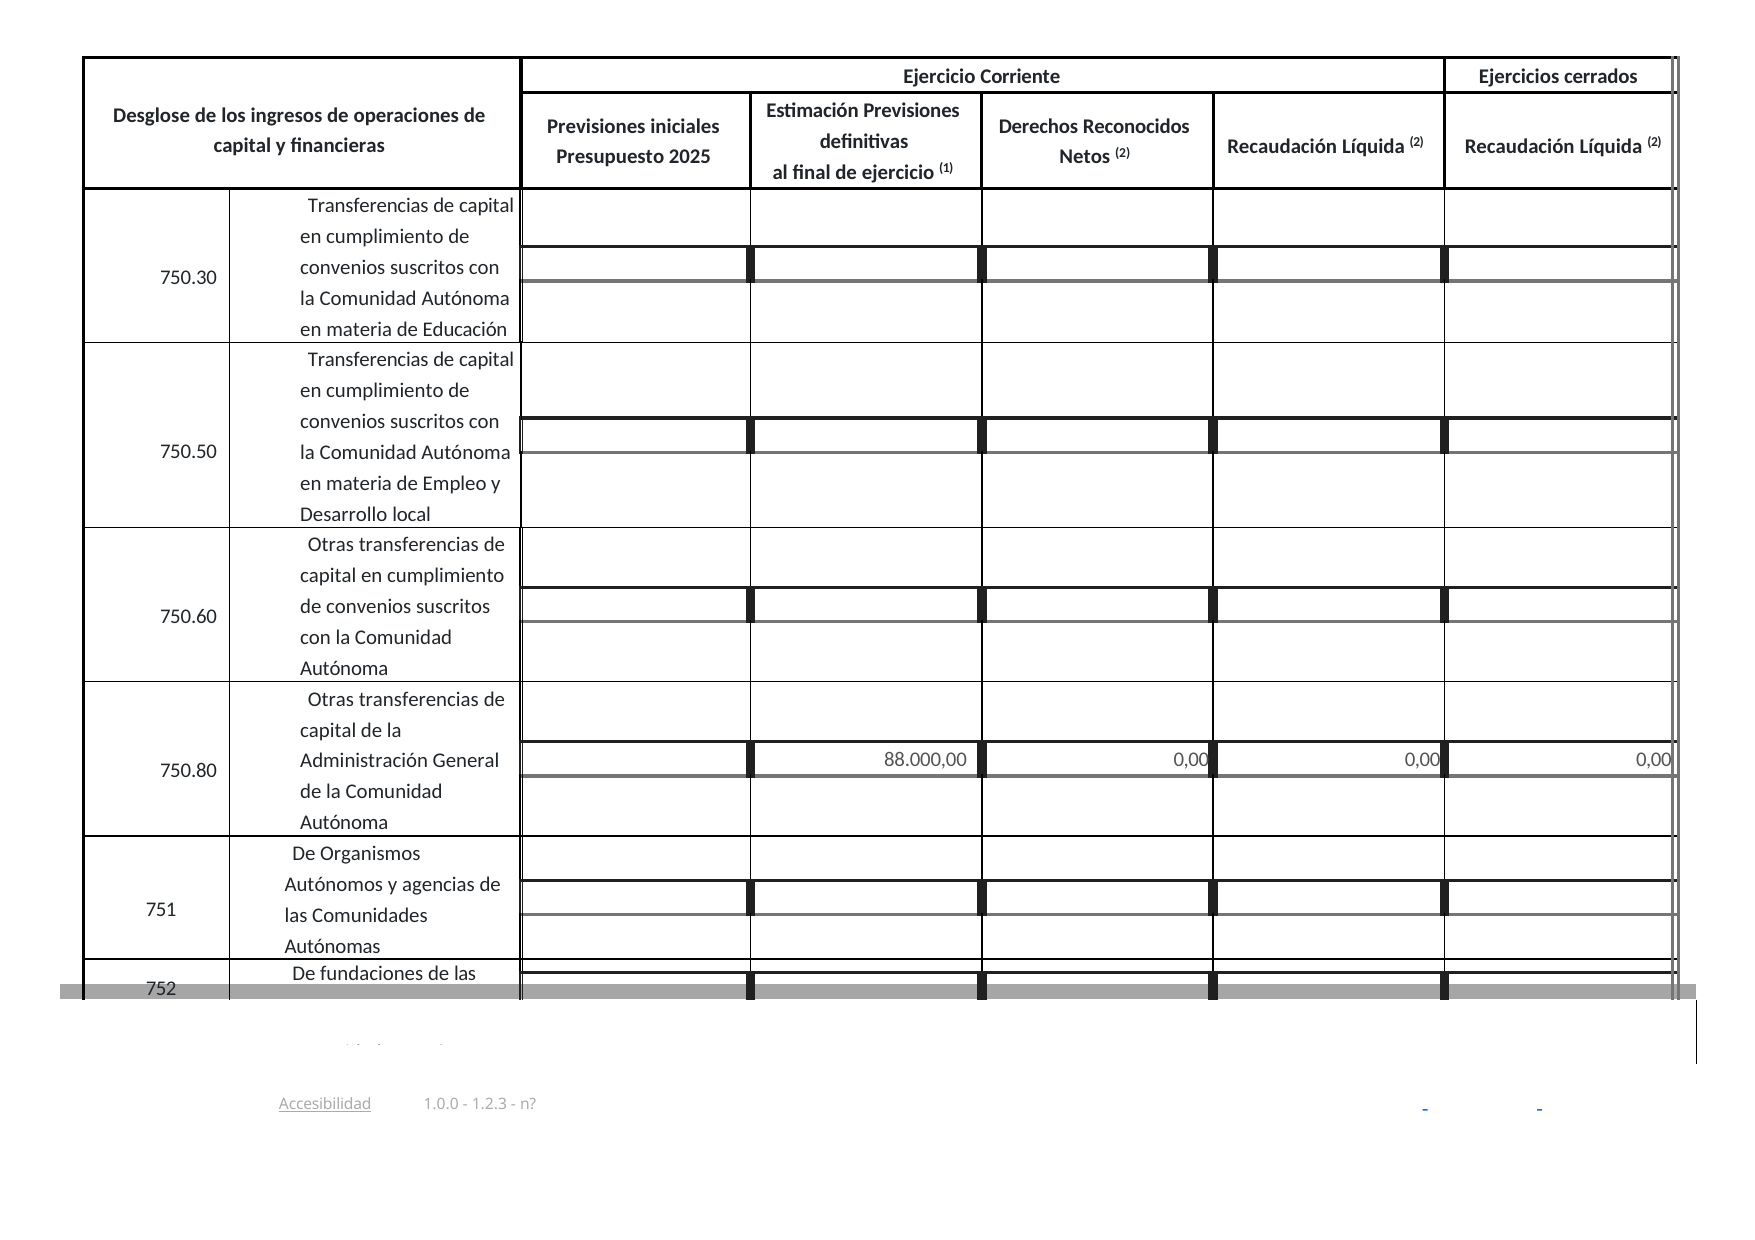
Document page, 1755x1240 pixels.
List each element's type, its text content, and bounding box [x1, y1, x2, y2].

table_cell [60, 1000, 1696, 1045]
table_cell 0,00 [987, 743, 1208, 774]
table_cell 750.50 [85, 343, 229, 527]
table_cell [1445, 778, 1671, 835]
table_cell [523, 589, 746, 620]
table_cell [751, 623, 981, 681]
table_cell [1214, 454, 1444, 527]
table_cell [1445, 916, 1671, 958]
table_cell [1449, 248, 1671, 279]
table_cell [1218, 420, 1440, 451]
table_cell [751, 190, 981, 245]
table_cell [755, 974, 977, 984]
table_header [1680, 56, 1696, 984]
table_cell [523, 682, 750, 740]
table_cell [1445, 837, 1671, 878]
table_cell [1449, 420, 1671, 451]
table_cell [1214, 778, 1444, 835]
table_cell [1449, 882, 1671, 913]
table_cell [983, 837, 1212, 878]
table_cell [1218, 589, 1440, 620]
table_cell [983, 623, 1212, 681]
table_cell [751, 528, 981, 586]
table_cell [751, 283, 981, 341]
table_cell [983, 960, 1212, 971]
table_cell [987, 248, 1208, 279]
table_cell [751, 960, 981, 971]
table_cell [987, 984, 1208, 999]
table_cell [1445, 454, 1671, 527]
table_cell [1218, 248, 1440, 279]
table_cell [523, 974, 746, 984]
table_cell [755, 248, 977, 279]
table_cell [523, 960, 750, 971]
table_cell Transferencias de capital en cumplimiento de convenios suscritos con la Comunidad Autónoma en materia de Educación [230, 190, 519, 341]
table_header Ejercicios cerrados [1446, 59, 1671, 91]
table_cell [523, 837, 750, 878]
table_cell 0,00 [1218, 743, 1440, 774]
table_cell 0,00 [1449, 743, 1671, 774]
table_cell [1214, 283, 1444, 341]
table_cell [1214, 623, 1444, 681]
table_cell [1214, 916, 1444, 958]
table_cell 750.80 [85, 682, 229, 835]
table_cell [523, 190, 750, 245]
table_cell [755, 882, 977, 913]
table_cell [1445, 283, 1671, 341]
table_cell 752 [85, 984, 229, 999]
table_cell [983, 283, 1212, 341]
table_cell Recaudación Líquida (2) [1215, 94, 1443, 187]
table_cell [1449, 984, 1671, 999]
table_cell [1445, 343, 1671, 416]
table_cell [1218, 974, 1440, 984]
table_cell 88.000,00 [755, 743, 977, 774]
table_cell [522, 343, 750, 416]
table_cell [983, 190, 1212, 245]
table_cell [60, 984, 82, 999]
table_cell [755, 420, 977, 451]
table_cell [751, 916, 981, 958]
table_cell Derechos Reconocidos Netos (2) [983, 94, 1212, 187]
table_cell 750.60 [85, 528, 229, 681]
table_cell [1445, 190, 1671, 245]
table_cell [751, 454, 981, 527]
table_cell [522, 454, 750, 527]
table_cell [983, 343, 1212, 416]
table_cell [1214, 682, 1444, 740]
table_cell [523, 778, 750, 835]
table_cell [523, 916, 750, 958]
table_cell [523, 283, 750, 341]
table_header Ejercicio Corriente [523, 59, 1443, 91]
table_cell [1449, 974, 1671, 984]
table_cell [1214, 190, 1444, 245]
table_header [60, 56, 82, 984]
table_cell [523, 248, 746, 279]
table_cell [751, 343, 981, 416]
table_cell De fundaciones de las [230, 960, 519, 984]
table_header Desglose de los ingresos de operaciones de capital y financieras [85, 59, 519, 187]
table_cell [1218, 984, 1440, 999]
table_cell Previsiones iniciales Presupuesto 2025 [523, 94, 749, 187]
table_cell [1445, 682, 1671, 740]
table_cell [523, 420, 746, 451]
table_cell [1445, 528, 1671, 586]
table_cell [1214, 960, 1444, 971]
table_cell Otras transferencias de capital en cumplimiento de convenios suscritos con la Comunidad Autónoma [230, 528, 519, 681]
table_cell [983, 916, 1212, 958]
table_cell [987, 882, 1208, 913]
table_cell [523, 743, 746, 774]
table_cell [1680, 984, 1696, 999]
table_cell Transferencias de capital en cumplimiento de convenios suscritos con la Comunidad Autónoma en materia de Empleo y Desarrollo local [230, 343, 520, 527]
table_cell [230, 984, 519, 999]
table_cell 751 [85, 837, 229, 958]
table_cell [751, 837, 981, 878]
table_cell Otras transferencias de capital de la Administración General de la Comunidad Autónoma [230, 682, 519, 835]
table_cell [1214, 343, 1444, 416]
table_cell [85, 960, 229, 984]
table_cell [1214, 837, 1444, 878]
table_cell 750.30 [85, 190, 229, 341]
table_cell [751, 778, 981, 835]
table_cell [523, 984, 746, 999]
table_cell [1214, 528, 1444, 586]
table_cell [1218, 882, 1440, 913]
table_cell Recaudación Líquida (2) [1446, 94, 1671, 187]
table_cell [751, 682, 981, 740]
table_cell [1445, 623, 1671, 681]
table_cell [755, 984, 977, 999]
table_cell [983, 528, 1212, 586]
table_cell [523, 528, 750, 586]
table_cell [1449, 589, 1671, 620]
table_cell Estimación Previsiones definitivas al final de ejercicio (1) [752, 94, 980, 187]
table_cell [987, 420, 1208, 451]
table_cell [987, 974, 1208, 984]
table_cell [983, 454, 1212, 527]
table_cell [523, 623, 750, 681]
table_cell [1445, 960, 1671, 971]
table_cell [755, 589, 977, 620]
table_cell [987, 589, 1208, 620]
table_cell [983, 778, 1212, 835]
table_cell De Organismos Autónomos y agencias de las Comunidades Autónomas [230, 837, 519, 958]
table_cell [523, 882, 746, 913]
table_cell [983, 682, 1212, 740]
